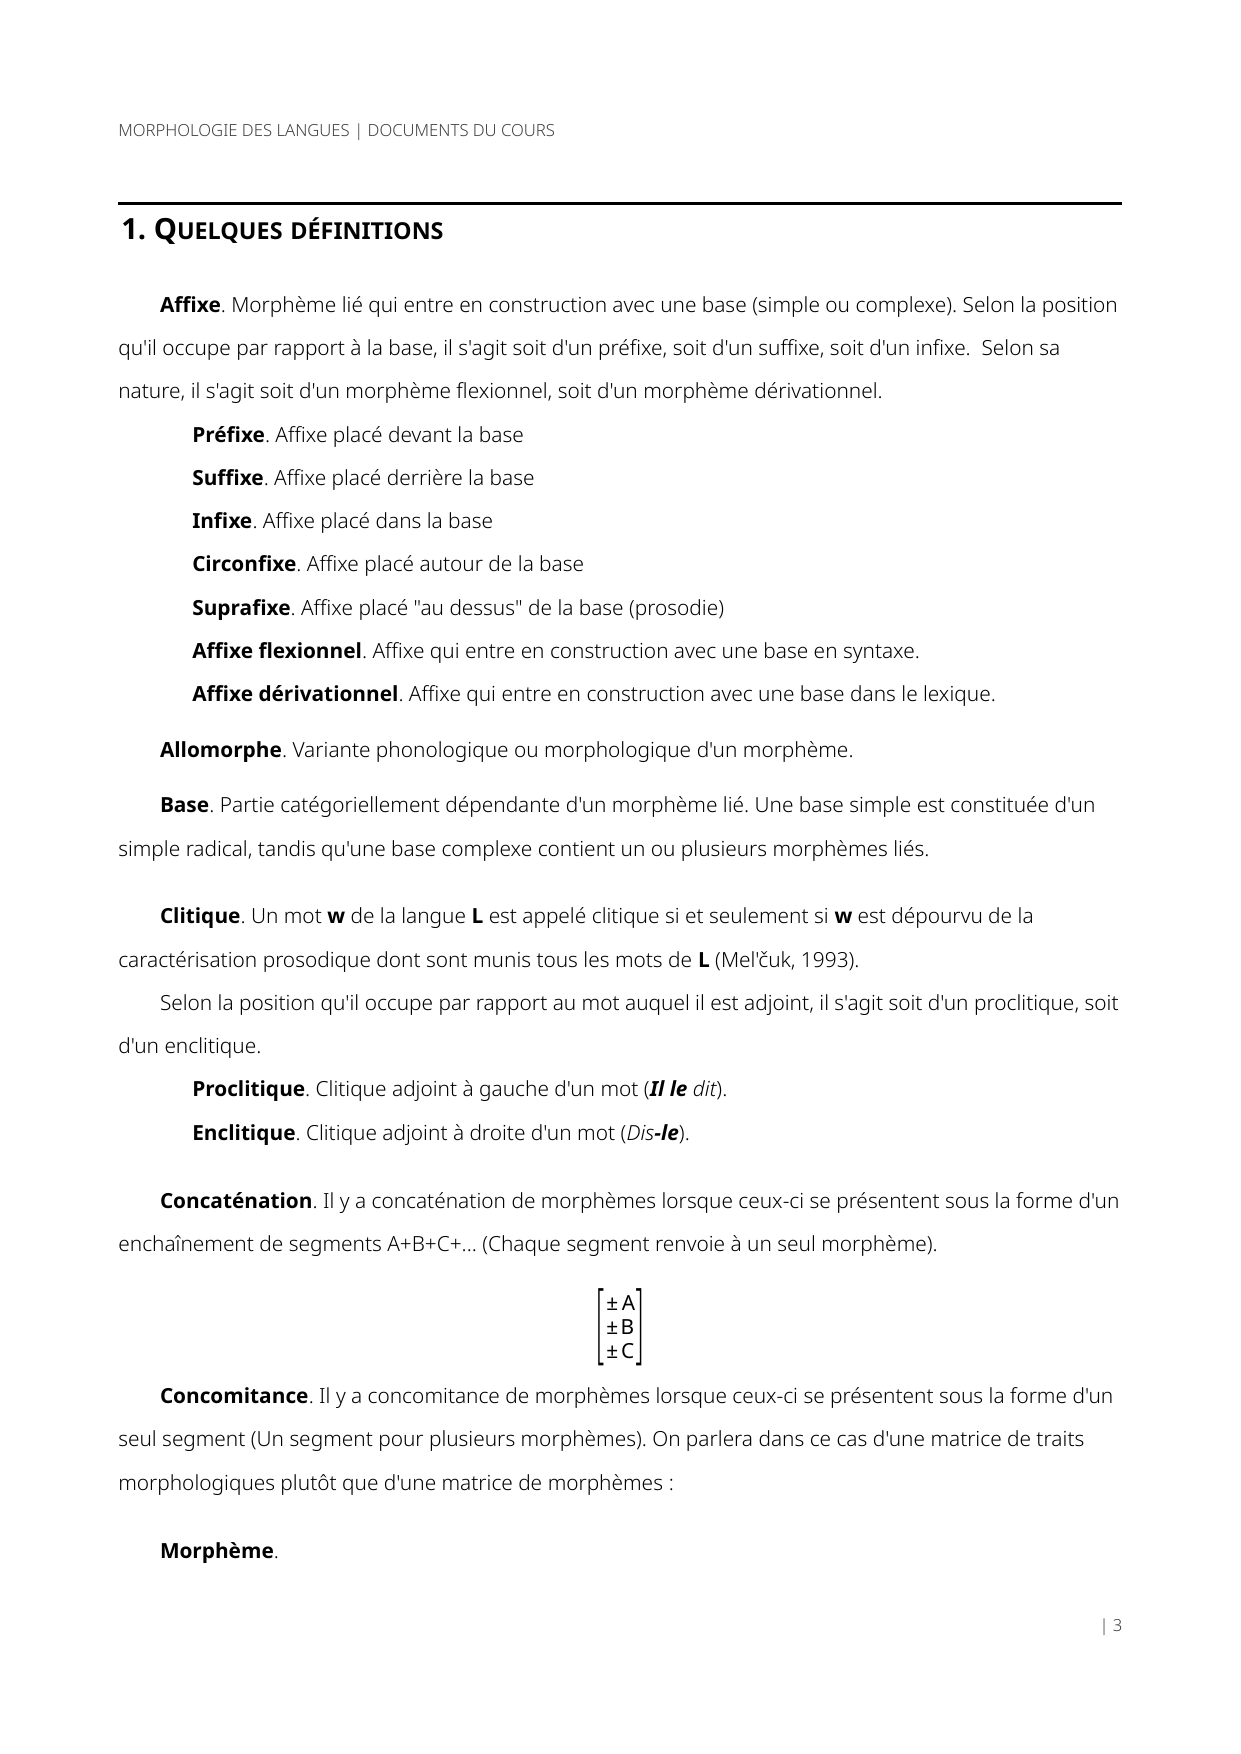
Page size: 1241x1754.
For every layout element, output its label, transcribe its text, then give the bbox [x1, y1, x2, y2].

text Affixe flexionnel. Affixe qui entre en construction avec une base en syntaxe. [118, 636, 1122, 664]
text Concaténation. Il y a concaténation de morphèmes lorsque ceux-ci se présentent sous la forme d'un enchaînement de segments A+B+C+... (Chaque segment renvoie à un seul morphème). [118, 1186, 1122, 1257]
text Circonfixe. Affixe placé autour de la base [118, 549, 1122, 578]
text Enclitique. Clitique adjoint à droite d'un mot (Dis-le). [118, 1118, 1122, 1146]
text Infixe. Affixe placé dans la base [118, 506, 1122, 535]
text Suprafixe. Affixe placé "au dessus" de la base (prosodie) [118, 593, 1122, 621]
text Proclitique. Clitique adjoint à gauche d'un mot (Il le dit). [118, 1074, 1122, 1103]
text Selon la position qu'il occupe par rapport au mot auquel il est adjoint, il s'agit soit d'un proclitique, soit d'un enclitique. [118, 988, 1122, 1060]
subtitle Quelques définitions [118, 205, 1122, 251]
text Affixe. Morphème lié qui entre en construction avec une base (simple ou complexe). Selon la position qu'il occupe par rapport à la base, il s'agit soit d'un préfixe, soit d'un suffixe, soit d'un infixe. Selon sa nature, il s'agit soit d'un morphème flexionnel, soit d'un morphème dérivationnel. [118, 290, 1122, 405]
text Allomorphe. Variante phonologique ou morphologique d'un morphème. [118, 735, 1122, 763]
text Clitique. Un mot w de la langue L est appelé clitique si et seulement si w est dépourvu de la caractérisation prosodique dont sont munis tous les mots de L (Mel'čuk, 1993). [118, 902, 1122, 973]
text Base. Partie catégoriellement dépendante d'un morphème lié. Une base simple est constituée d'un simple radical, tandis qu'une base complexe contient un ou plusieurs morphèmes liés. [118, 790, 1122, 862]
text Suffixe. Affixe placé derrière la base [118, 463, 1122, 491]
text Affixe dérivationnel. Affixe qui entre en construction avec une base dans le lexique. [118, 679, 1122, 708]
text Préfixe. Affixe placé devant la base [118, 420, 1122, 448]
text Concomitance. Il y a concomitance de morphèmes lorsque ceux-ci se présentent sous la forme d'un seul segment (Un segment pour plusieurs morphèmes). On parlera dans ce cas d'une matrice de traits morphologiques plutôt que d'une matrice de morphèmes : [118, 1272, 1122, 1496]
text Morphème. [118, 1536, 1122, 1564]
